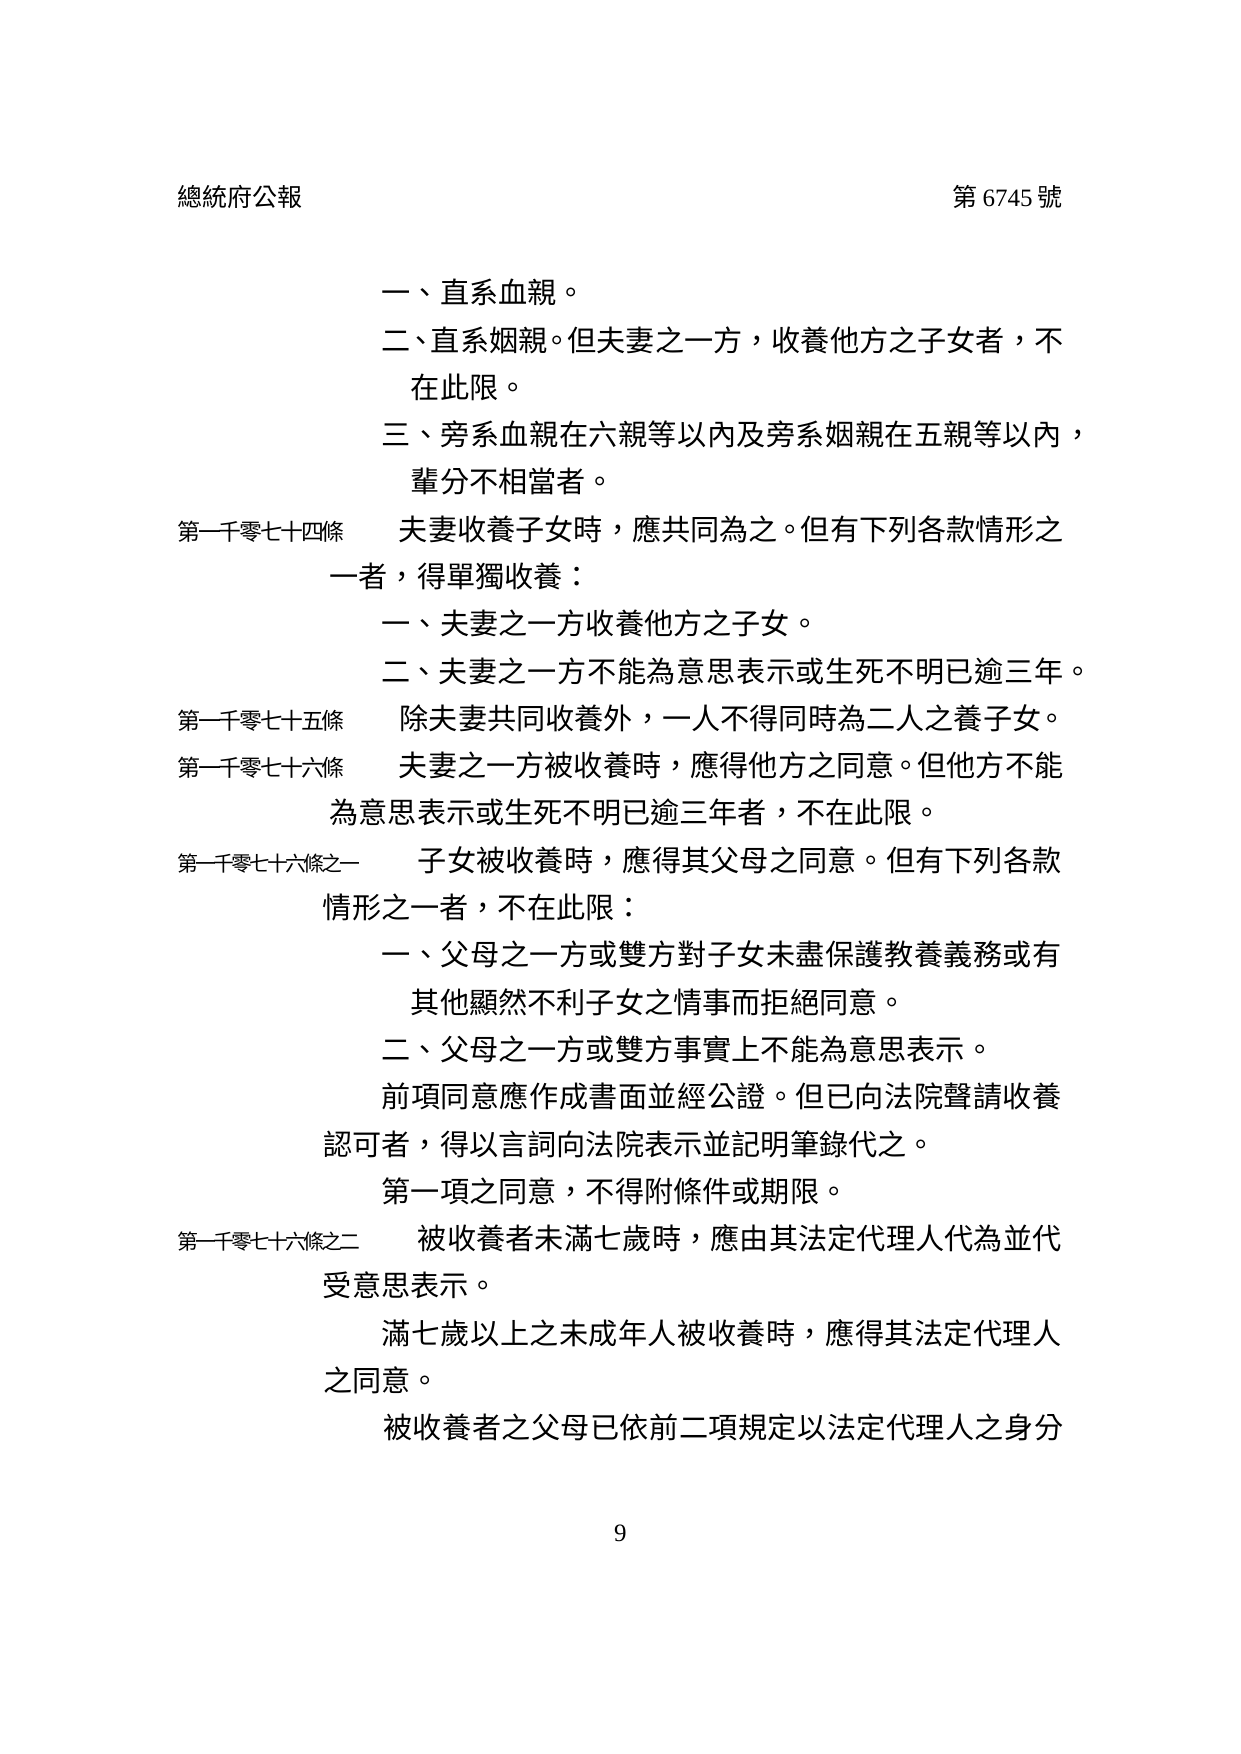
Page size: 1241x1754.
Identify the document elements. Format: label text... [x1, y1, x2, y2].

text 三、旁系血親在六親等以內及旁系姻親在五親等以內，輩分不相當者。 [381, 408, 1063, 502]
text 第一千零七十四條 夫妻收養子女時，應共同為之。但有下列各款情形之一者，得單獨收養： [177, 502, 1063, 597]
text 一、直系血親。 [381, 266, 1063, 313]
text 被收養者之父母已依前二項規定以法定代理人之身分代為並代受意思表示或為同意時，得免依前條規定為同意。 [323, 1401, 1063, 1448]
text 第一千零七十五條 除夫妻共同收養外，一人不得同時為二人之養子女。 [177, 691, 1063, 739]
text 第一千零七十六條之二 被收養者未滿七歲時，應由其法定代理人代為並代受意思表示。 [177, 1212, 1063, 1306]
text 前項同意應作成書面並經公證。但已向法院聲請收養認可者，得以言詞向法院表示並記明筆錄代之。 [323, 1070, 1063, 1164]
text 一、父母之一方或雙方對子女未盡保護教養義務或有其他顯然不利子女之情事而拒絕同意。 [381, 928, 1063, 1022]
text 第一項之同意，不得附條件或期限。 [323, 1164, 1063, 1212]
text 第一千零七十六條 夫妻之一方被收養時，應得他方之同意。但他方不能為意思表示或生死不明已逾三年者，不在此限。 [177, 739, 1063, 833]
text 一、夫妻之一方收養他方之子女。 [381, 597, 1063, 644]
text 二、父母之一方或雙方事實上不能為意思表示。 [381, 1022, 1063, 1070]
text 二、夫妻之一方不能為意思表示或生死不明已逾三年。 [381, 644, 1063, 691]
text 第一千零七十六條之一 子女被收養時，應得其父母之同意。但有下列各款情形之一者，不在此限： [177, 833, 1063, 928]
text 滿七歲以上之未成年人被收養時，應得其法定代理人之同意。 [323, 1306, 1063, 1401]
text 二、直系姻親。但夫妻之一方，收養他方之子女者，不在此限。 [381, 313, 1063, 408]
